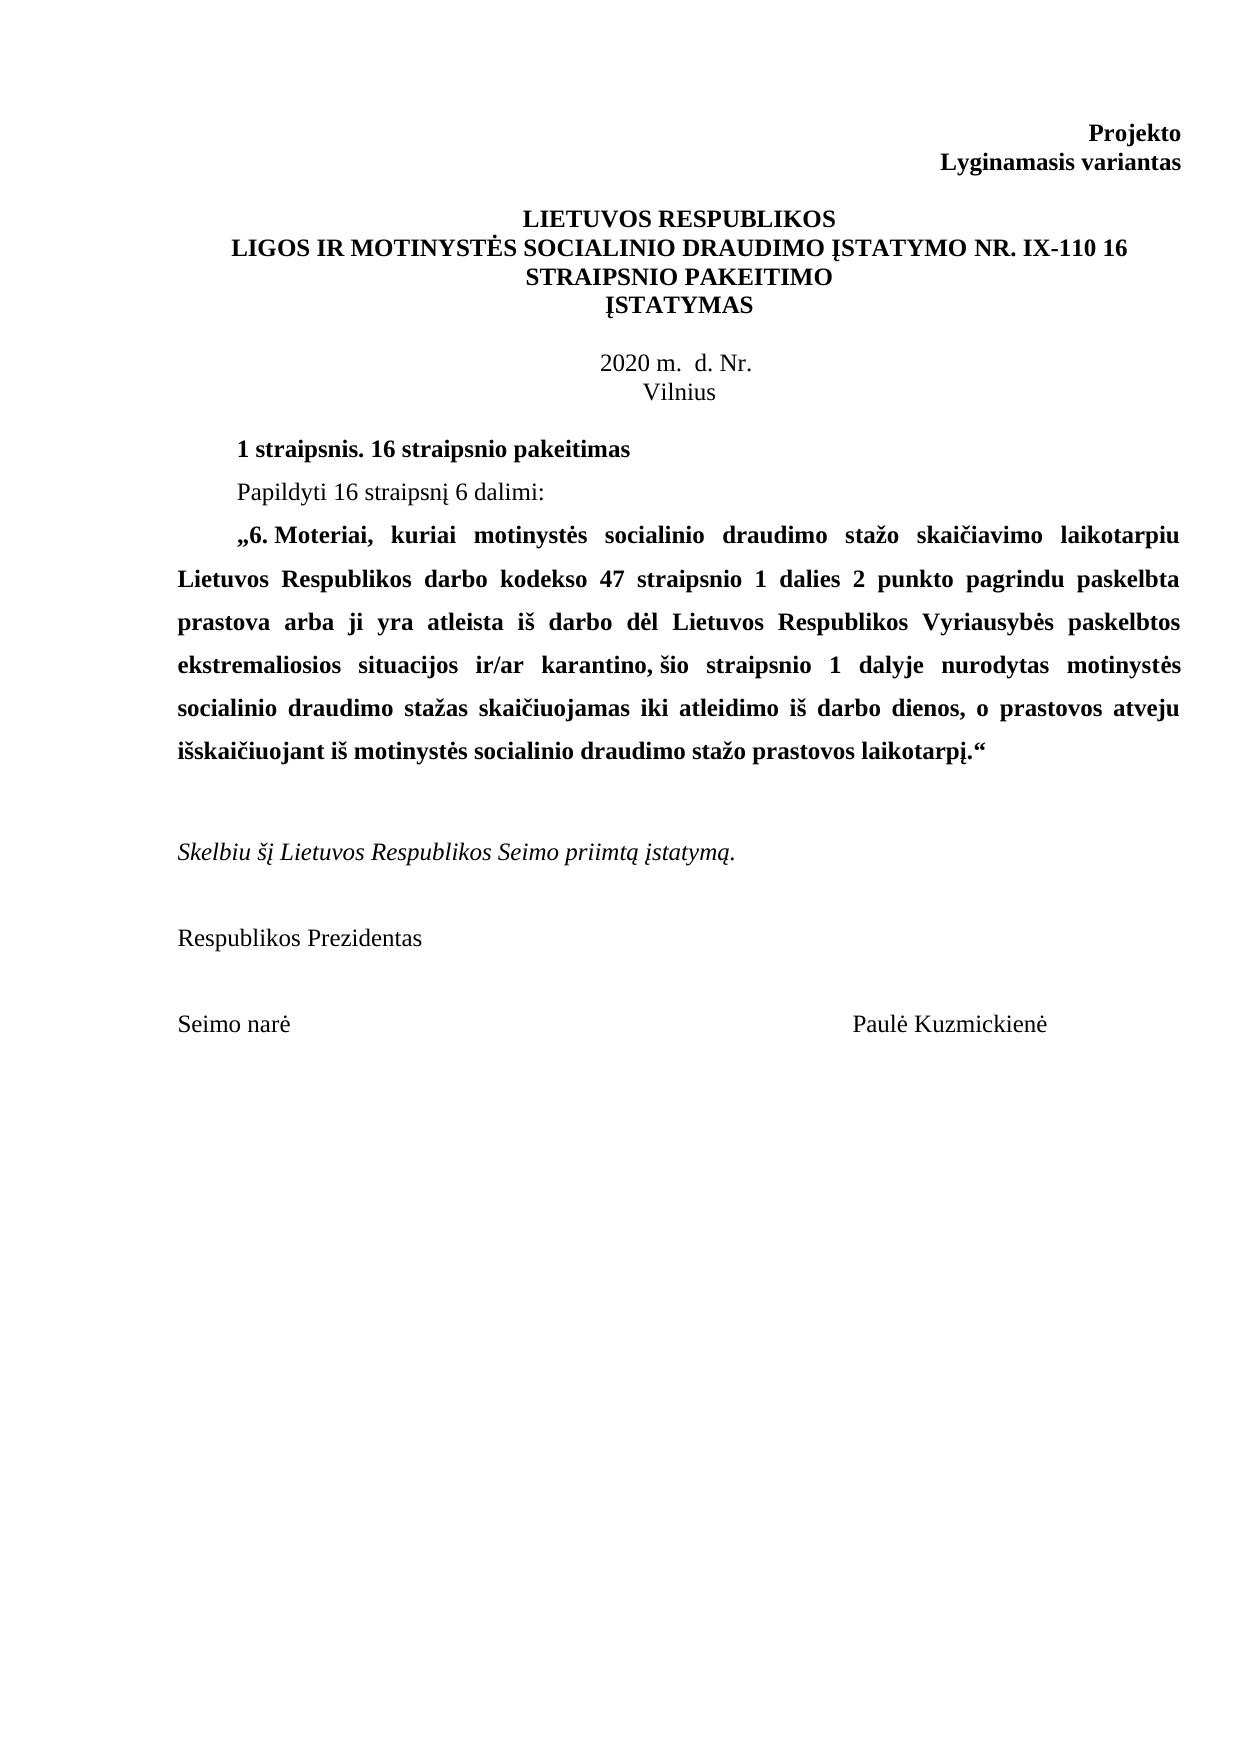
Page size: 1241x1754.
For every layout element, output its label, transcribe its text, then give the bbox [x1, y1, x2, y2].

text Lyginamasis variantas [177, 147, 1181, 176]
text „6. Moteriai, kuriai motinystės socialinio draudimo stažo skaičiavimo laikotarpiu Lietuvos Respublikos darbo kodekso 47 straipsnio 1 dalies 2 punkto pagrindu paskelbta prastova arba ji yra atleista iš darbo dėl Lietuvos Respublikos Vyriausybės paskelbtos ekstremaliosios situacijos ir/ar karantino, šio straipsnio 1 dalyje nurodytas motinystės socialinio draudimo stažas skaičiuojamas iki atleidimo iš darbo dienos, o prastovos atveju išskaičiuojant iš motinystės socialinio draudimo stažo prastovos laikotarpį.“ [177, 521, 1181, 765]
text 2020 m. d. Nr. [177, 348, 1181, 377]
text Skelbiu šį Lietuvos Respublikos Seimo priimtą įstatymą. [177, 837, 1181, 866]
text Projekto [177, 118, 1181, 147]
text Papildyti 16 straipsnį 6 dalimi: [177, 477, 1181, 506]
text ĮSTATYMAS [177, 291, 1181, 319]
text Respublikos Prezidentas [177, 923, 1181, 952]
text 1 straipsnis. 16 straipsnio pakeitimas [177, 434, 1181, 463]
text Seimo narė Paulė Kuzmickienė [177, 1009, 1181, 1038]
text Vilnius [177, 377, 1181, 406]
text LIETUVOS RESPUBLIKOS [177, 204, 1181, 233]
text ligos ir motinystės socialinio draudimo įstatymo NR. IX-110 16 straipsnio PAkeitimo [177, 233, 1181, 291]
